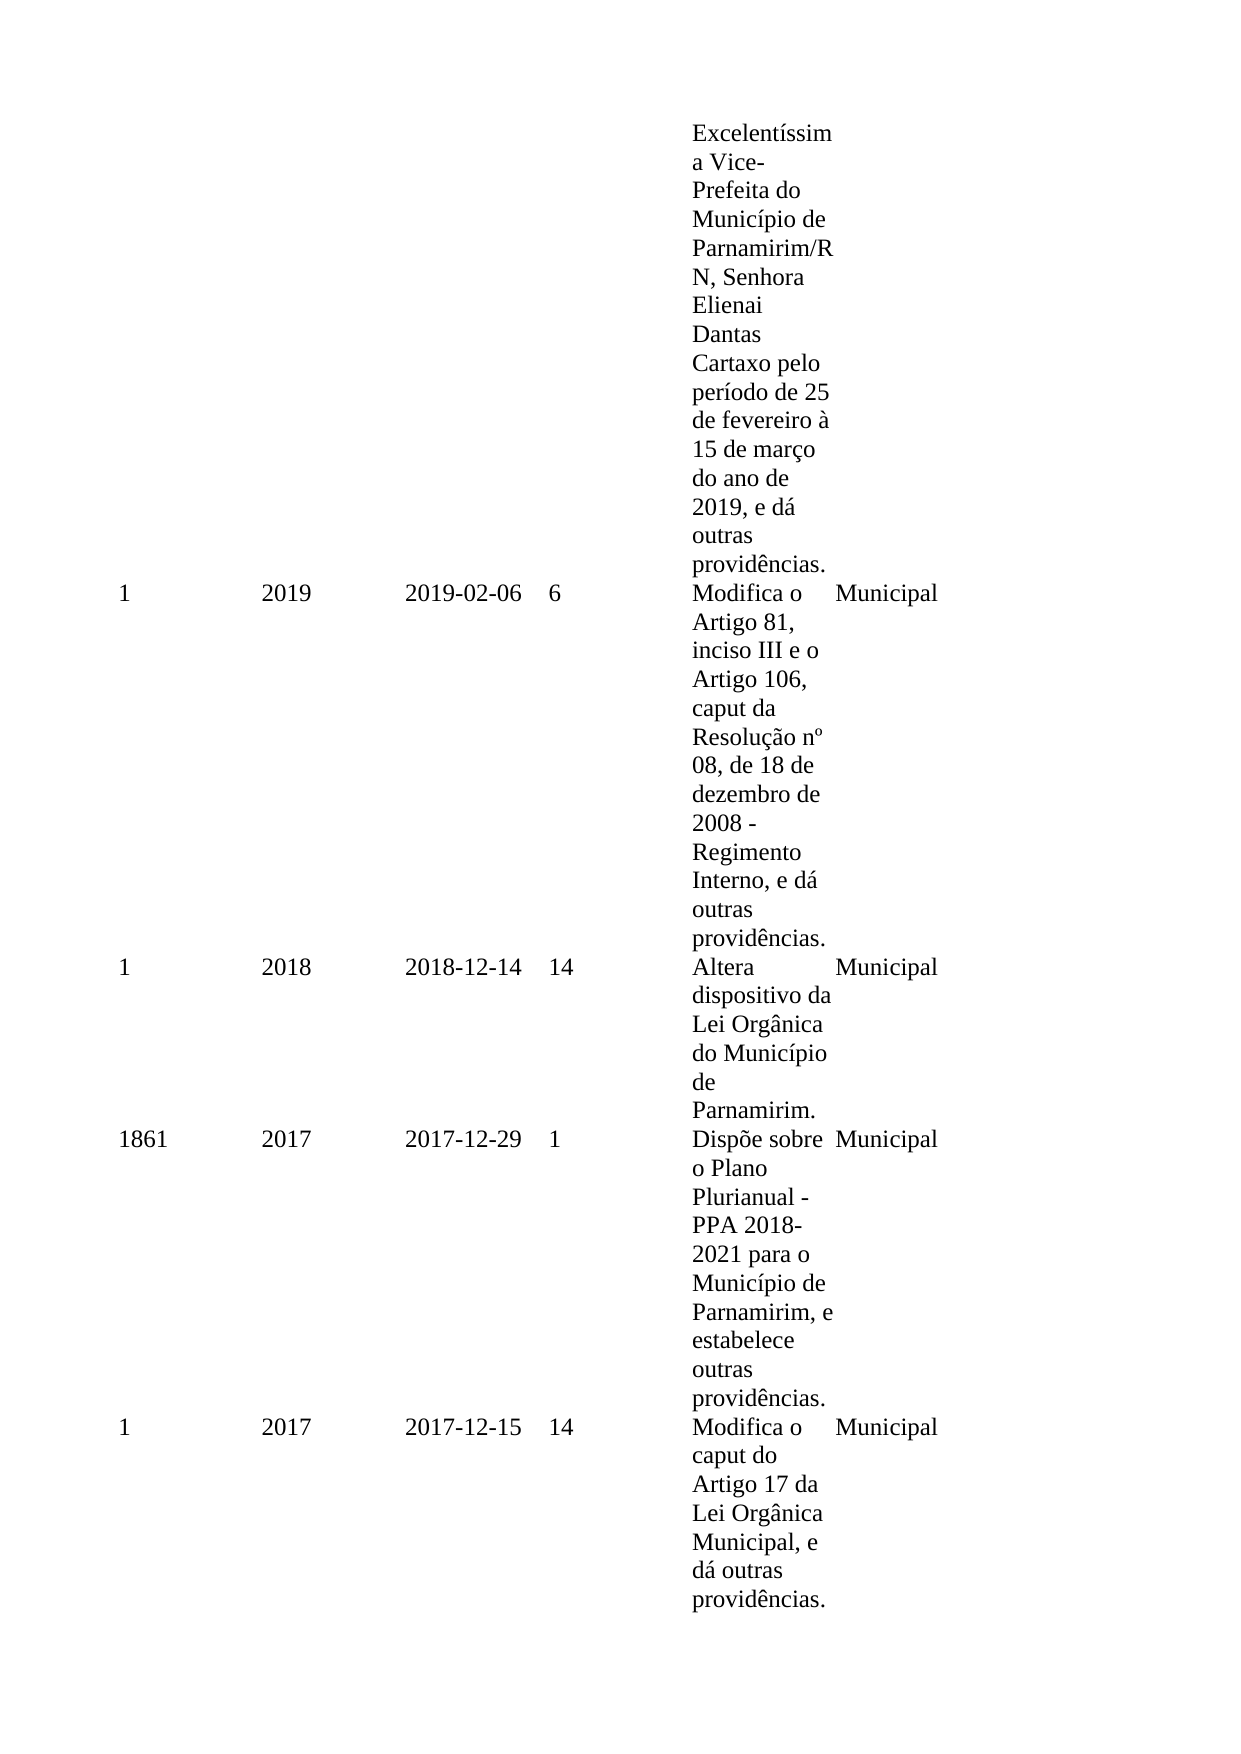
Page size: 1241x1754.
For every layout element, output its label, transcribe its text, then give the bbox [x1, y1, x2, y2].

table_cell [261, 118, 405, 578]
table_cell 2017 [261, 1124, 405, 1412]
table_cell 1 [118, 578, 261, 952]
table_cell [979, 1124, 1122, 1412]
table_cell 1 [548, 1124, 692, 1412]
table_cell Dispõe sobre o Plano Plurianual - PPA 2018-2021 para o Município de Parnamirim, e estabelece outras providências. [692, 1124, 835, 1412]
table_cell [979, 1412, 1122, 1613]
table_cell 2019-02-06 [405, 578, 548, 952]
table_cell 2017 [261, 1412, 405, 1613]
table_cell Modifica o caput do Artigo 17 da Lei Orgânica Municipal, e dá outras providências. [692, 1412, 835, 1613]
table_cell [835, 118, 979, 578]
table_cell [548, 118, 692, 578]
table_cell 1 [118, 952, 261, 1124]
table_cell [979, 578, 1122, 952]
table_cell 2018 [261, 952, 405, 1124]
table_cell Modifica o Artigo 81, inciso III e o Artigo 106, caput da Resolução nº 08, de 18 de dezembro de 2008 - Regimento Interno, e dá outras providências. [692, 578, 835, 952]
table_cell 1861 [118, 1124, 261, 1412]
table_cell 2018-12-14 [405, 952, 548, 1124]
table_cell Altera dispositivo da Lei Orgânica do Município de Parnamirim. [692, 952, 835, 1124]
table_cell Municipal [835, 1124, 979, 1412]
table_cell Municipal [835, 578, 979, 952]
table_cell Municipal [835, 952, 979, 1124]
table_cell 14 [548, 952, 692, 1124]
table_cell 2017-12-15 [405, 1412, 548, 1613]
table_cell Excelentíssima Vice-Prefeita do Município de Parnamirim/RN, Senhora Elienai Dantas Cartaxo pelo período de 25 de fevereiro à 15 de março do ano de 2019, e dá outras providências. [692, 118, 835, 578]
table_cell [979, 952, 1122, 1124]
table_cell [118, 118, 261, 578]
table_cell 2017-12-29 [405, 1124, 548, 1412]
table_cell Municipal [835, 1412, 979, 1613]
table_cell [979, 118, 1122, 578]
table_cell [405, 118, 548, 578]
table_cell 6 [548, 578, 692, 952]
table_cell 1 [118, 1412, 261, 1613]
table_cell 14 [548, 1412, 692, 1613]
table_cell 2019 [261, 578, 405, 952]
